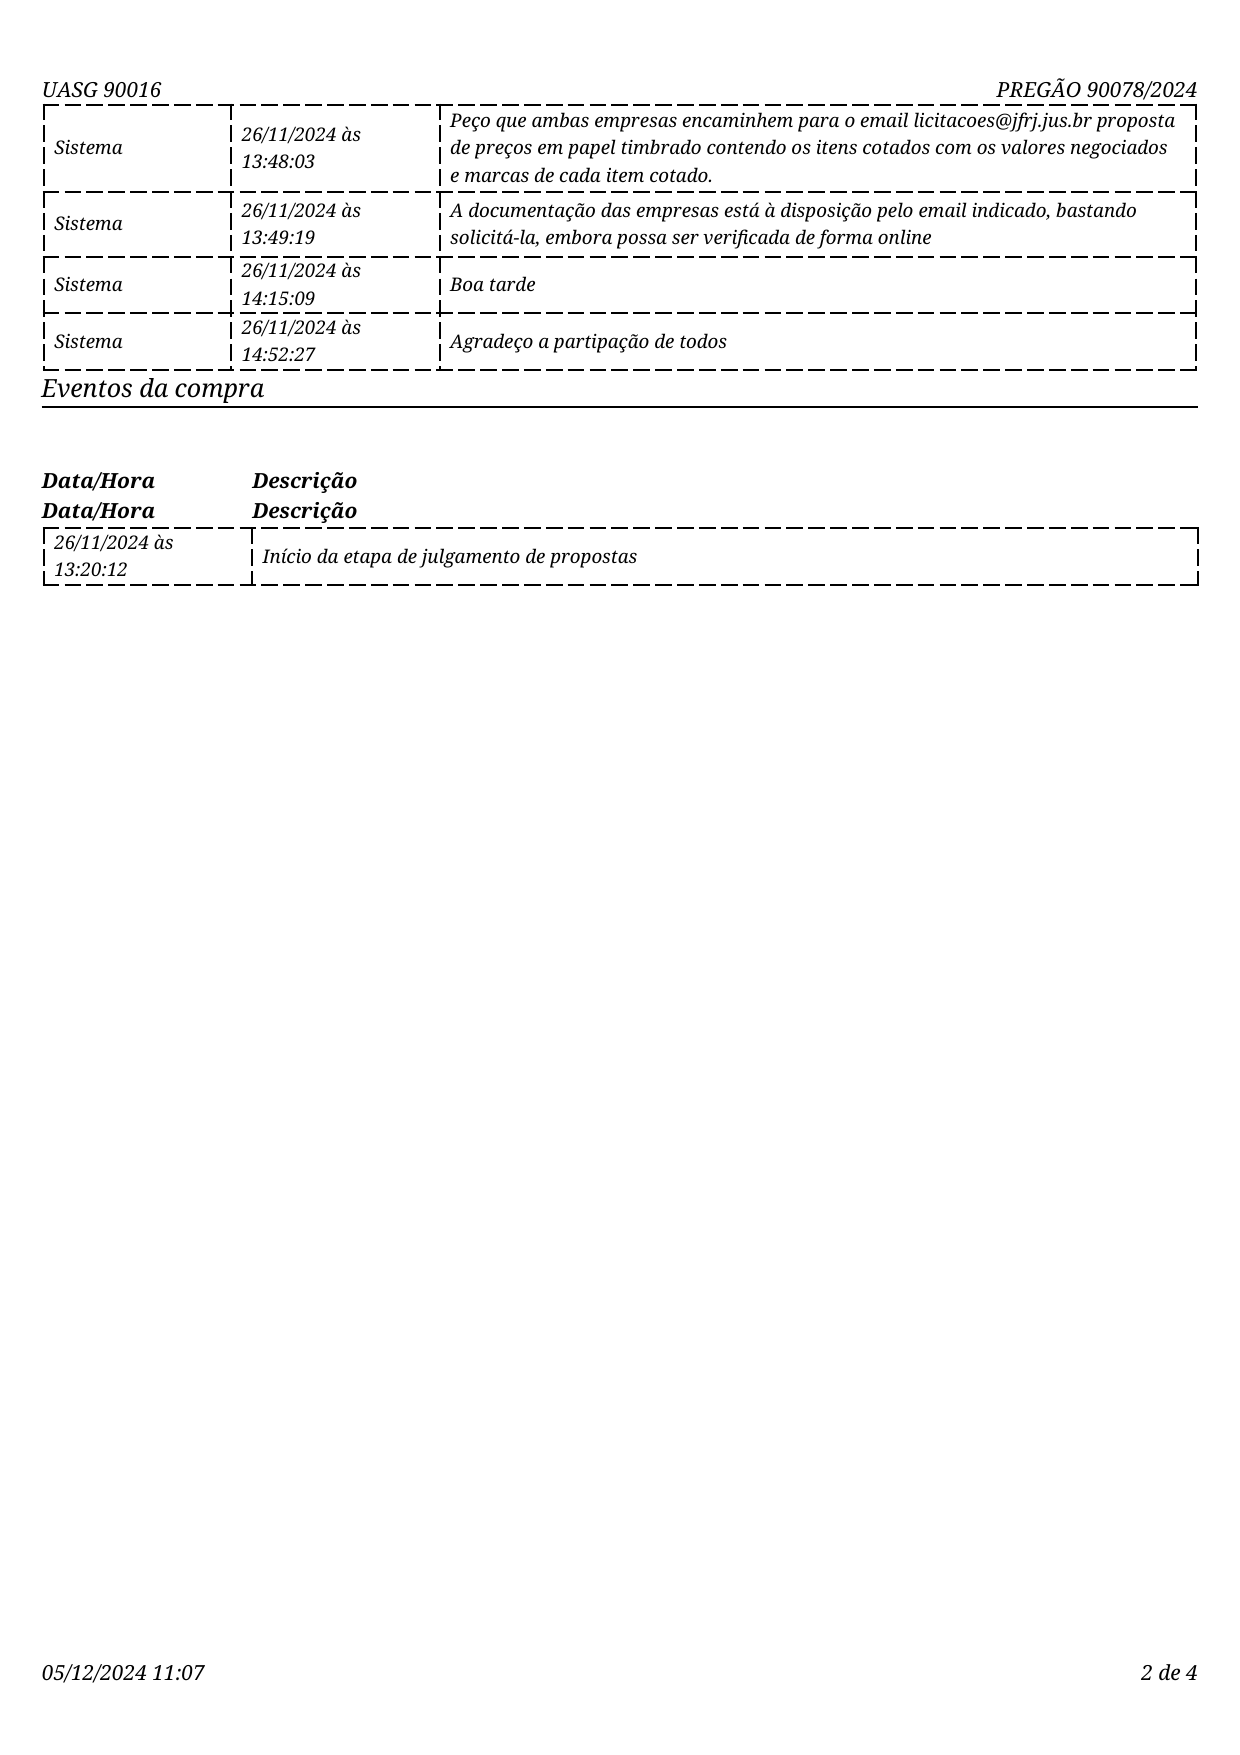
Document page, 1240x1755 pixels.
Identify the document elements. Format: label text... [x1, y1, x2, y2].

table_cell 26/11/2024 às 14:52:27 [231, 312, 439, 369]
table_cell 26/11/2024 às 13:49:19 [231, 191, 439, 256]
table_cell Sistema [44, 256, 231, 312]
table_cell A documentação das empresas está à disposição pelo email indicado, bastando solicitá-la, embora possa ser verificada de forma online [440, 191, 1196, 256]
subtitle Eventos da compra [41, 371, 1200, 405]
text Data/Hora Descrição [42, 497, 1200, 525]
text Data/Hora Descrição [42, 466, 1200, 494]
table_cell Sistema [44, 104, 231, 191]
table_header 26/11/2024 às 13:20:12 [44, 527, 252, 584]
table_cell 26/11/2024 às 14:15:09 [231, 256, 439, 312]
table_cell 26/11/2024 às 13:48:03 [231, 104, 439, 191]
table_cell Agradeço a partipação de todos [440, 312, 1196, 369]
table_header Início da etapa de julgamento de propostas [252, 527, 1198, 584]
table_cell Peço que ambas empresas encaminhem para o email licitacoes@jfrj.jus.br proposta de preços em papel timbrado contendo os itens cotados com os valores negociados e marcas de cada item cotado. [440, 104, 1196, 191]
table_cell Boa tarde [440, 256, 1196, 312]
table_cell Sistema [44, 312, 231, 369]
table_cell Sistema [44, 191, 231, 256]
